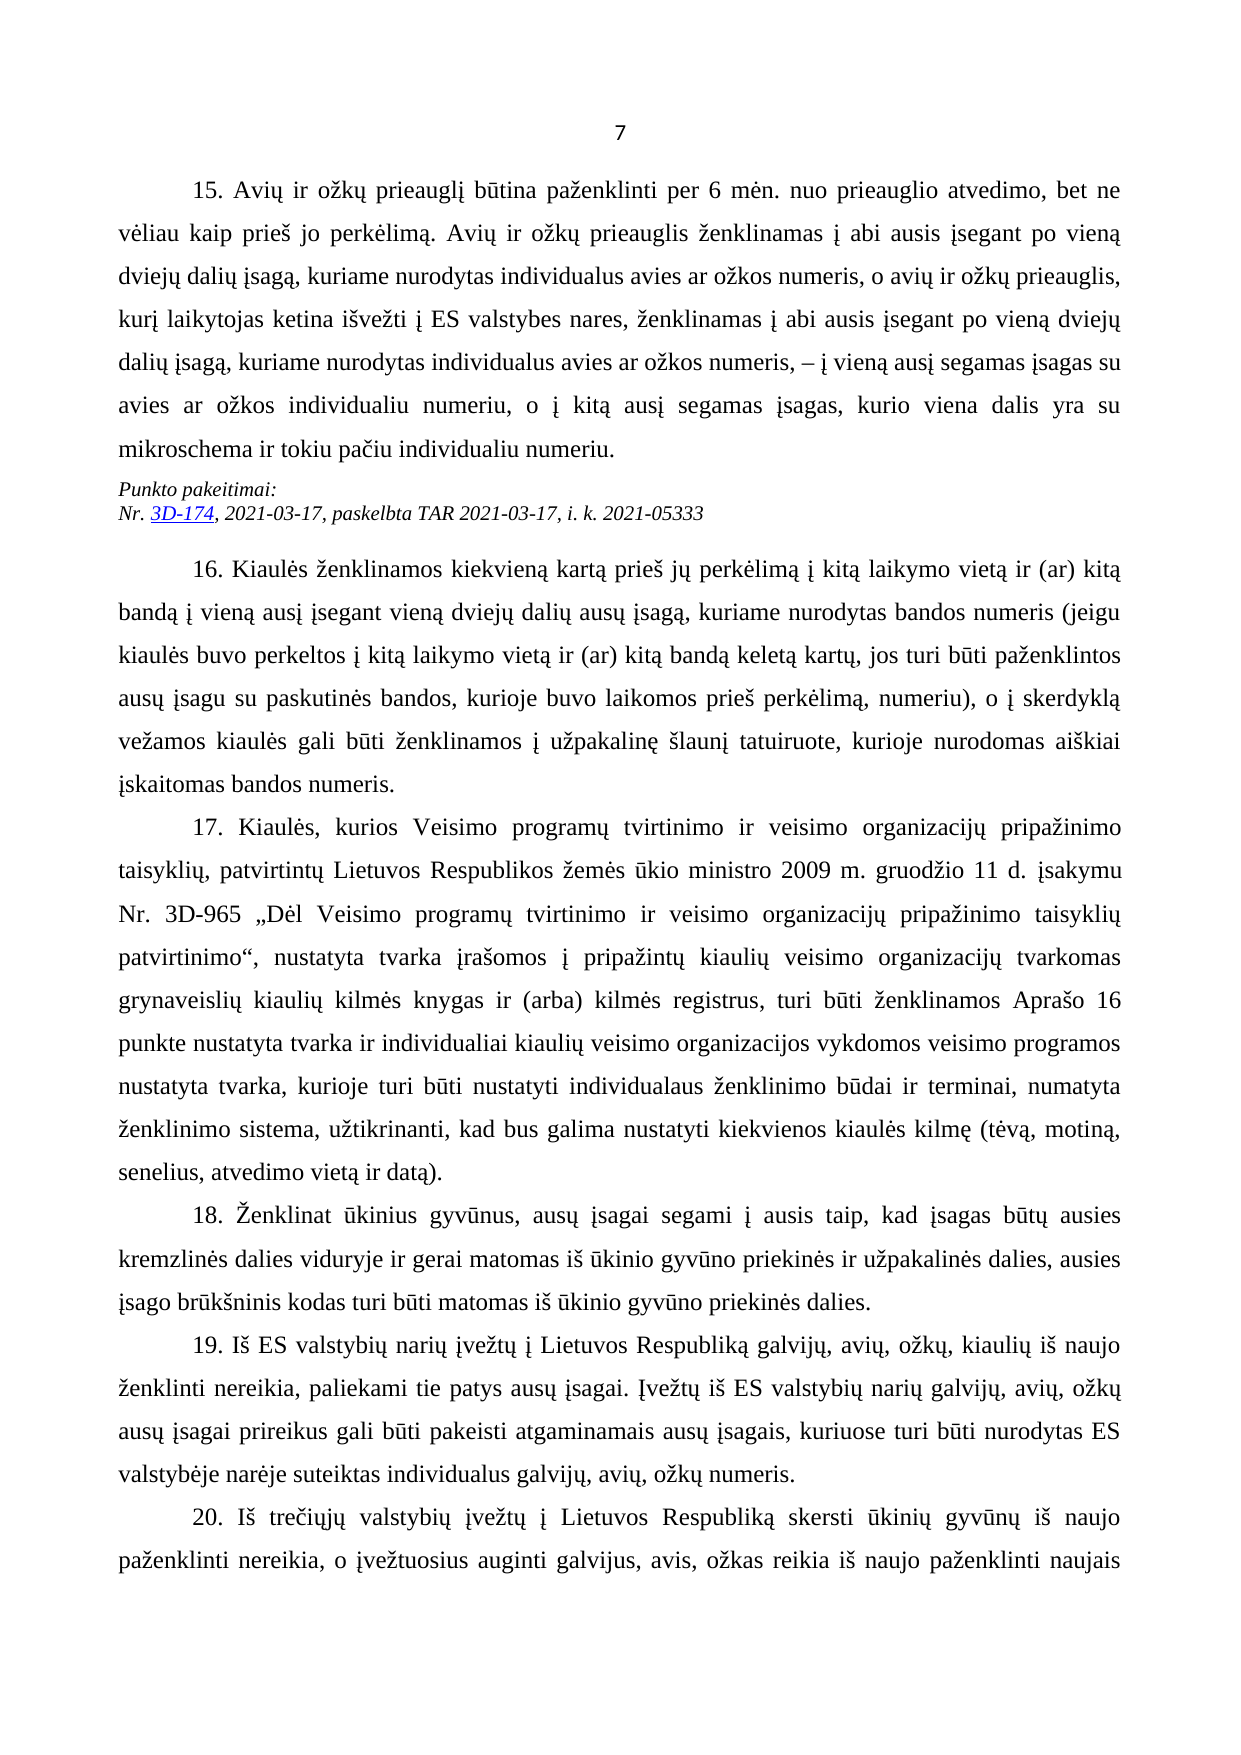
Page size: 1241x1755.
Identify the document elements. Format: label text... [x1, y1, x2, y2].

text 15. Avių ir ožkų prieauglį būtina paženklinti per 6 mėn. nuo prieauglio atvedimo, bet ne vėliau kaip prieš jo perkėlimą. Avių ir ožkų prieauglis ženklinamas į abi ausis įsegant po vieną dviejų dalių įsagą, kuriame nurodytas individualus avies ar ožkos numeris, o avių ir ožkų prieauglis, kurį laikytojas ketina išvežti į ES valstybes nares, ženklinamas į abi ausis įsegant po vieną dviejų dalių įsagą, kuriame nurodytas individualus avies ar ožkos numeris, – į vieną ausį segamas įsagas su avies ar ožkos individualiu numeriu, o į kitą ausį segamas įsagas, kurio viena dalis yra su mikroschema ir tokiu pačiu individualiu numeriu. [118, 175, 1122, 462]
text 18. Ženklinat ūkinius gyvūnus, ausų įsagai segami į ausis taip, kad įsagas būtų ausies kremzlinės dalies viduryje ir gerai matomas iš ūkinio gyvūno priekinės ir užpakalinės dalies, ausies įsago brūkšninis kodas turi būti matomas iš ūkinio gyvūno priekinės dalies. [118, 1201, 1122, 1316]
text 16. Kiaulės ženklinamos kiekvieną kartą prieš jų perkėlimą į kitą laikymo vietą ir (ar) kitą bandą į vieną ausį įsegant vieną dviejų dalių ausų įsagą, kuriame nurodytas bandos numeris (jeigu kiaulės buvo perkeltos į kitą laikymo vietą ir (ar) kitą bandą keletą kartų, jos turi būti paženklintos ausų įsagu su paskutinės bandos, kurioje buvo laikomos prieš perkėlimą, numeriu), o į skerdyklą vežamos kiaulės gali būti ženklinamos į užpakalinę šlaunį tatuiruote, kurioje nurodomas aiškiai įskaitomas bandos numeris. [118, 554, 1122, 798]
text 19. Iš ES valstybių narių įvežtų į Lietuvos Respubliką galvijų, avių, ožkų, kiaulių iš naujo ženklinti nereikia, paliekami tie patys ausų įsagai. Įvežtų iš ES valstybių narių galvijų, avių, ožkų ausų įsagai prireikus gali būti pakeisti atgaminamais ausų įsagais, kuriuose turi būti nurodytas ES valstybėje narėje suteiktas individualus galvijų, avių, ožkų numeris. [118, 1330, 1122, 1488]
text 17. Kiaulės, kurios Veisimo programų tvirtinimo ir veisimo organizacijų pripažinimo taisyklių, patvirtintų Lietuvos Respublikos žemės ūkio ministro 2009 m. gruodžio 11 d. įsakymu Nr. 3D-965 „Dėl Veisimo programų tvirtinimo ir veisimo organizacijų pripažinimo taisyklių patvirtinimo“, nustatyta tvarka įrašomos į pripažintų kiaulių veisimo organizacijų tvarkomas grynaveislių kiaulių kilmės knygas ir (arba) kilmės registrus, turi būti ženklinamos Aprašo 16 punkte nustatyta tvarka ir individualiai kiaulių veisimo organizacijos vykdomos veisimo programos nustatyta tvarka, kurioje turi būti nustatyti individualaus ženklinimo būdai ir terminai, numatyta ženklinimo sistema, užtikrinanti, kad bus galima nustatyti kiekvienos kiaulės kilmę (tėvą, motiną, senelius, atvedimo vietą ir datą). [118, 812, 1122, 1186]
text Punkto pakeitimai: [118, 477, 1122, 501]
text 20. Iš trečiųjų valstybių įvežtų į Lietuvos Respubliką skersti ūkinių gyvūnų iš naujo paženklinti nereikia, o įvežtuosius auginti galvijus, avis, ožkas reikia iš naujo paženklinti naujais [118, 1502, 1122, 1574]
text Nr. 3D-174, 2021-03-17, paskelbta TAR 2021-03-17, i. k. 2021-05333 [118, 501, 1122, 525]
